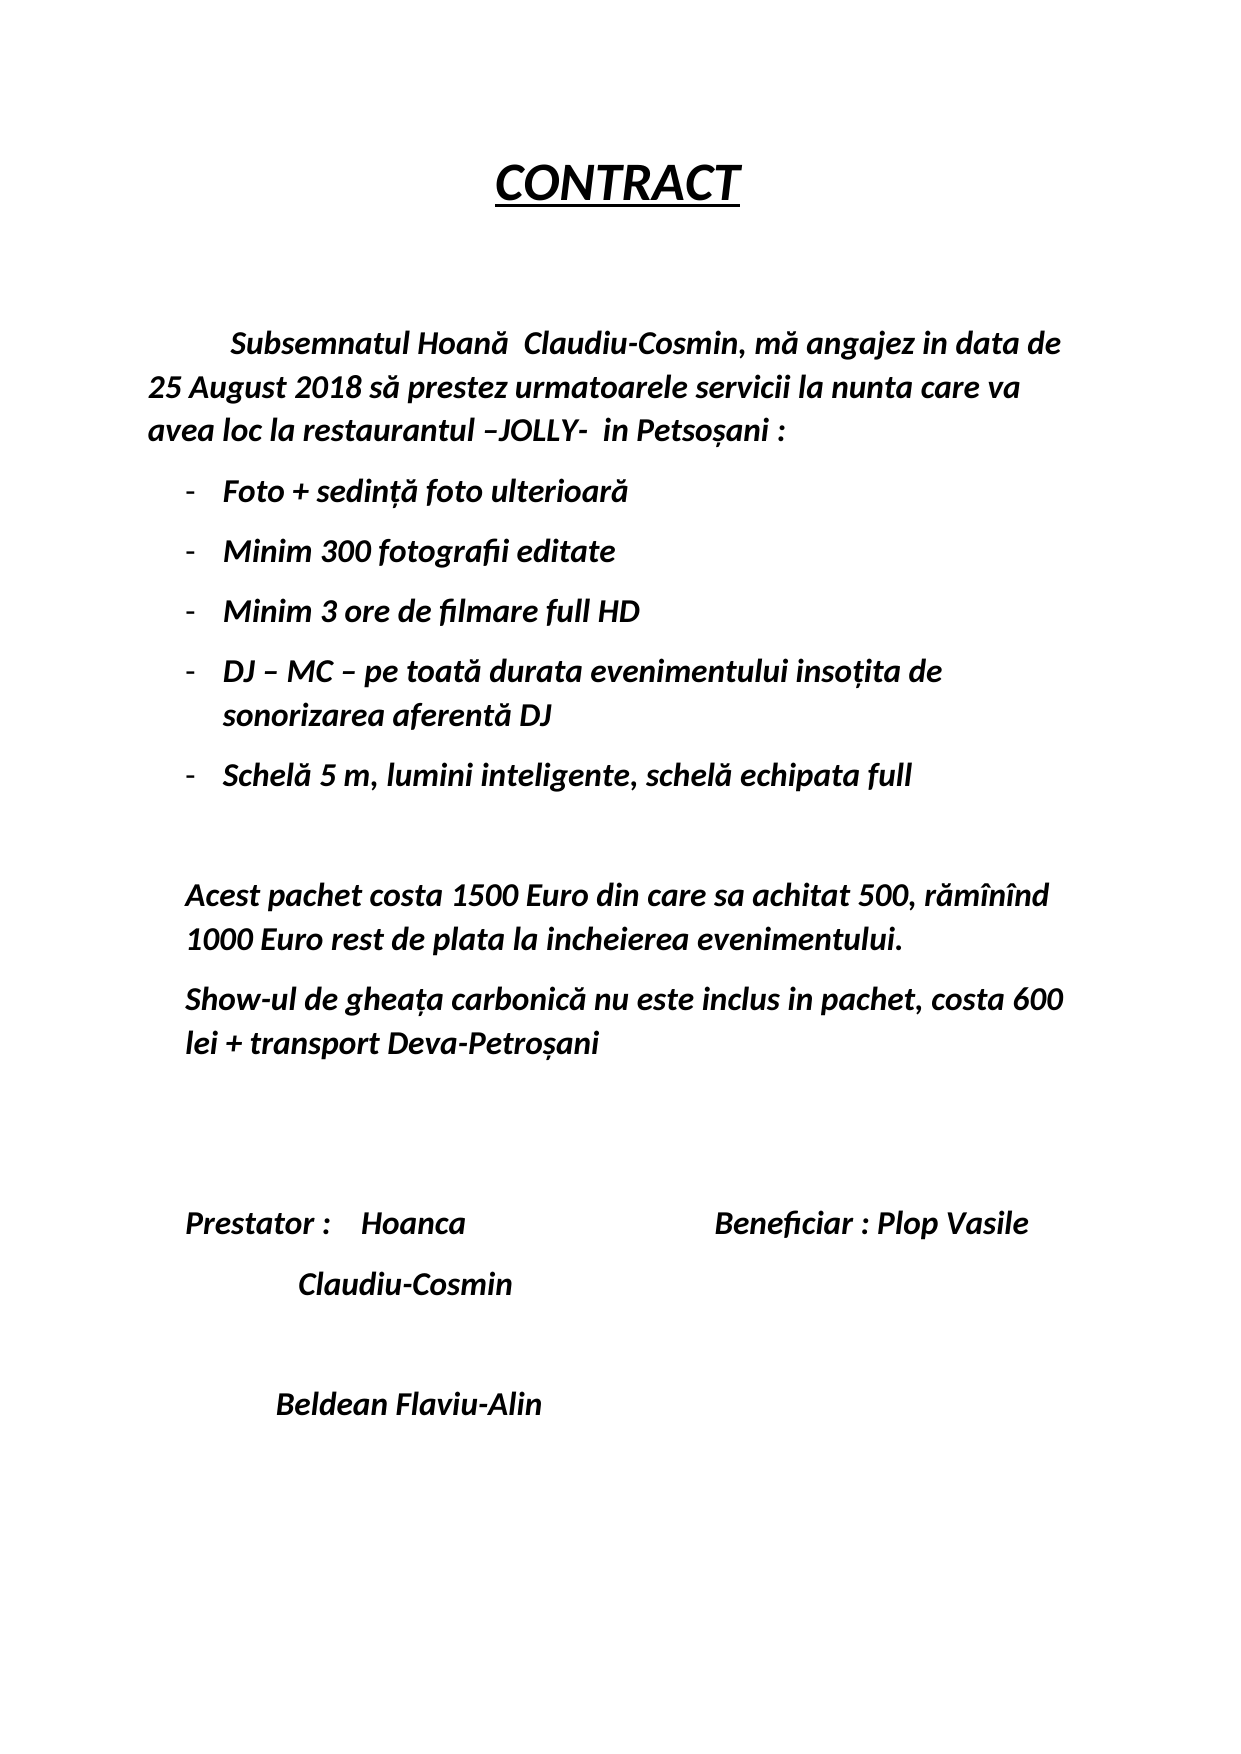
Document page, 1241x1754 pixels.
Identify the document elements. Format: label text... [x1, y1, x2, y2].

list Minim 300 fotografii editate [185, 530, 1093, 571]
text CONTRACT [148, 148, 1093, 214]
text Prestator : Hoanca Beneficiar : Plop Vasile [185, 1202, 1093, 1243]
list Schelă 5 m, lumini inteligente, schelă echipata full [185, 754, 1093, 795]
list Foto + sedință foto ulterioară [185, 470, 1093, 510]
text Acest pachet costa 1500 Euro din care sa achitat 500, rămînînd 1000 Euro rest de plata la incheierea evenimentului. [185, 874, 1093, 959]
text Claudiu-Cosmin [185, 1263, 1093, 1303]
list DJ – MC – pe toată durata evenimentului insoțita de sonorizarea aferentă DJ [185, 650, 1093, 734]
text Subsemnatul Hoană Claudiu-Cosmin, mă angajez in data de 25 August 2018 să prestez urmatoarele servicii la nunta care va avea loc la restaurantul –JOLLY- in Petsoșani : [148, 322, 1093, 450]
text Show-ul de gheața carbonică nu este inclus in pachet, costa 600 lei + transport Deva-Petroșani [185, 978, 1093, 1062]
list Minim 3 ore de filmare full HD [185, 590, 1093, 631]
text Beldean Flaviu-Alin [148, 1383, 1093, 1424]
